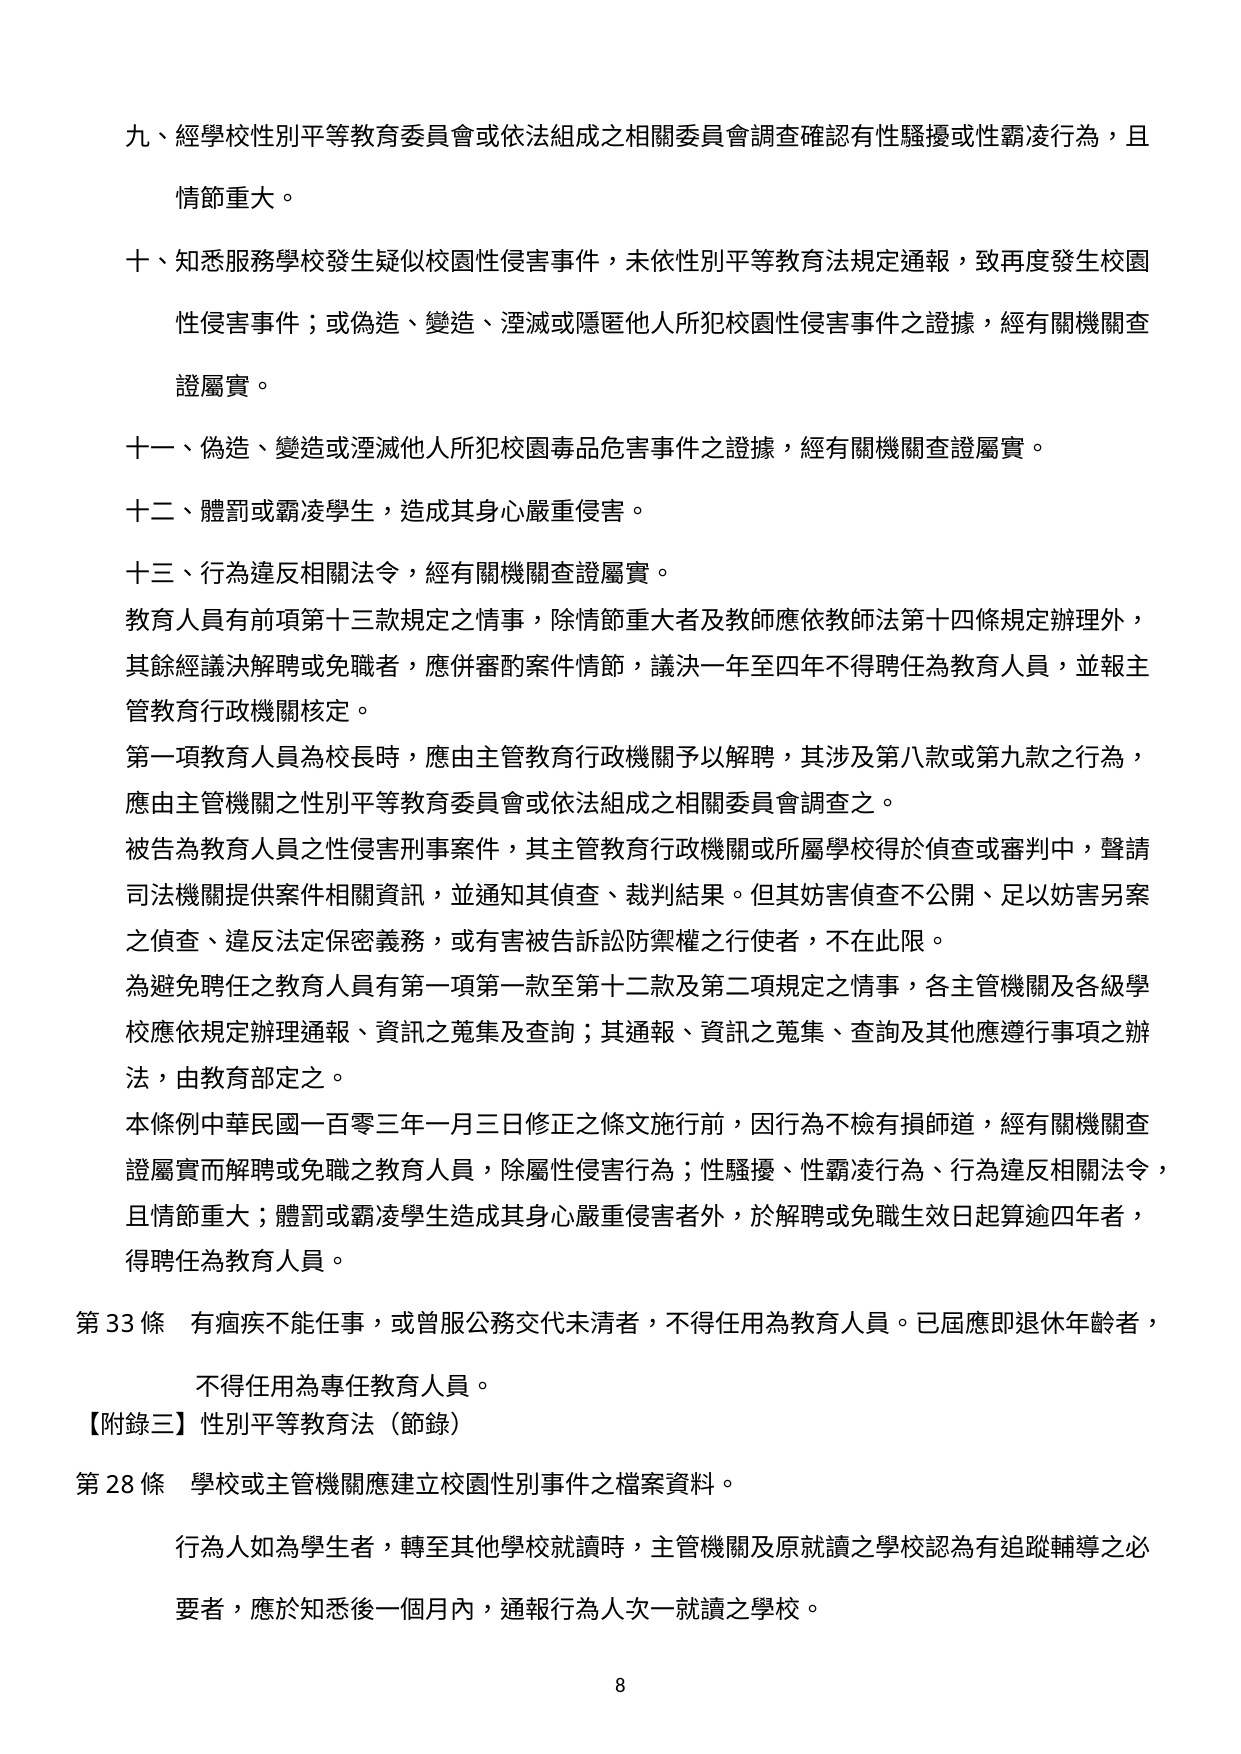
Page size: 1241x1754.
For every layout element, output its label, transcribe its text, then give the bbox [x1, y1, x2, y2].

text 【附錄三】性別平等教育法（節錄） [75, 1405, 1165, 1441]
text 教育人員有前項第十三款規定之情事，除情節重大者及教師應依教師法第十四條規定辦理外，其餘經議決解聘或免職者，應併審酌案件情節，議決一年至四年不得聘任為教育人員，並報主管教育行政機關核定。 [125, 592, 1165, 730]
text 十一、偽造、變造或湮滅他人所犯校園毒品危害事件之證據，經有關機關查證屬實。 [125, 405, 1165, 467]
text 十、知悉服務學校發生疑似校園性侵害事件，未依性別平等教育法規定通報，致再度發生校園性侵害事件；或偽造、變造、湮滅或隱匿他人所犯校園性侵害事件之證據，經有關機關查證屬實。 [125, 217, 1165, 405]
text 十三、行為違反相關法令，經有關機關查證屬實。 [125, 530, 1165, 592]
text 十二、體罰或霸凌學生，造成其身心嚴重侵害。 [125, 467, 1165, 530]
text 第28條 學校或主管機關應建立校園性別事件之檔案資料。 [75, 1441, 1165, 1504]
text 第33條 有痼疾不能任事，或曾服公務交代未清者，不得任用為教育人員。已屆應即退休年齡者， [75, 1280, 1165, 1342]
text 第一項教育人員為校長時，應由主管教育行政機關予以解聘，其涉及第八款或第九款之行為，應由主管機關之性別平等教育委員會或依法組成之相關委員會調查之。 [125, 730, 1165, 822]
text 不得任用為專任教育人員。 [75, 1342, 1165, 1405]
text 九、經學校性別平等教育委員會或依法組成之相關委員會調查確認有性騷擾或性霸凌行為，且情節重大。 [125, 92, 1165, 217]
text 行為人如為學生者，轉至其他學校就讀時，主管機關及原就讀之學校認為有追蹤輔導之必要者，應於知悉後一個月內，通報行為人次一就讀之學校。 [175, 1504, 1165, 1629]
text 被告為教育人員之性侵害刑事案件，其主管教育行政機關或所屬學校得於偵查或審判中，聲請司法機關提供案件相關資訊，並通知其偵查、裁判結果。但其妨害偵查不公開、足以妨害另案之偵查、違反法定保密義務，或有害被告訴訟防禦權之行使者，不在此限。 [125, 822, 1165, 959]
text 本條例中華民國一百零三年一月三日修正之條文施行前，因行為不檢有損師道，經有關機關查證屬實而解聘或免職之教育人員，除屬性侵害行為；性騷擾、性霸凌行為、行為違反相關法令，且情節重大；體罰或霸凌學生造成其身心嚴重侵害者外，於解聘或免職生效日起算逾四年者，得聘任為教育人員。 [125, 1097, 1165, 1280]
text 為避免聘任之教育人員有第一項第一款至第十二款及第二項規定之情事，各主管機關及各級學校應依規定辦理通報、資訊之蒐集及查詢；其通報、資訊之蒐集、查詢及其他應遵行事項之辦法，由教育部定之。 [125, 959, 1165, 1097]
